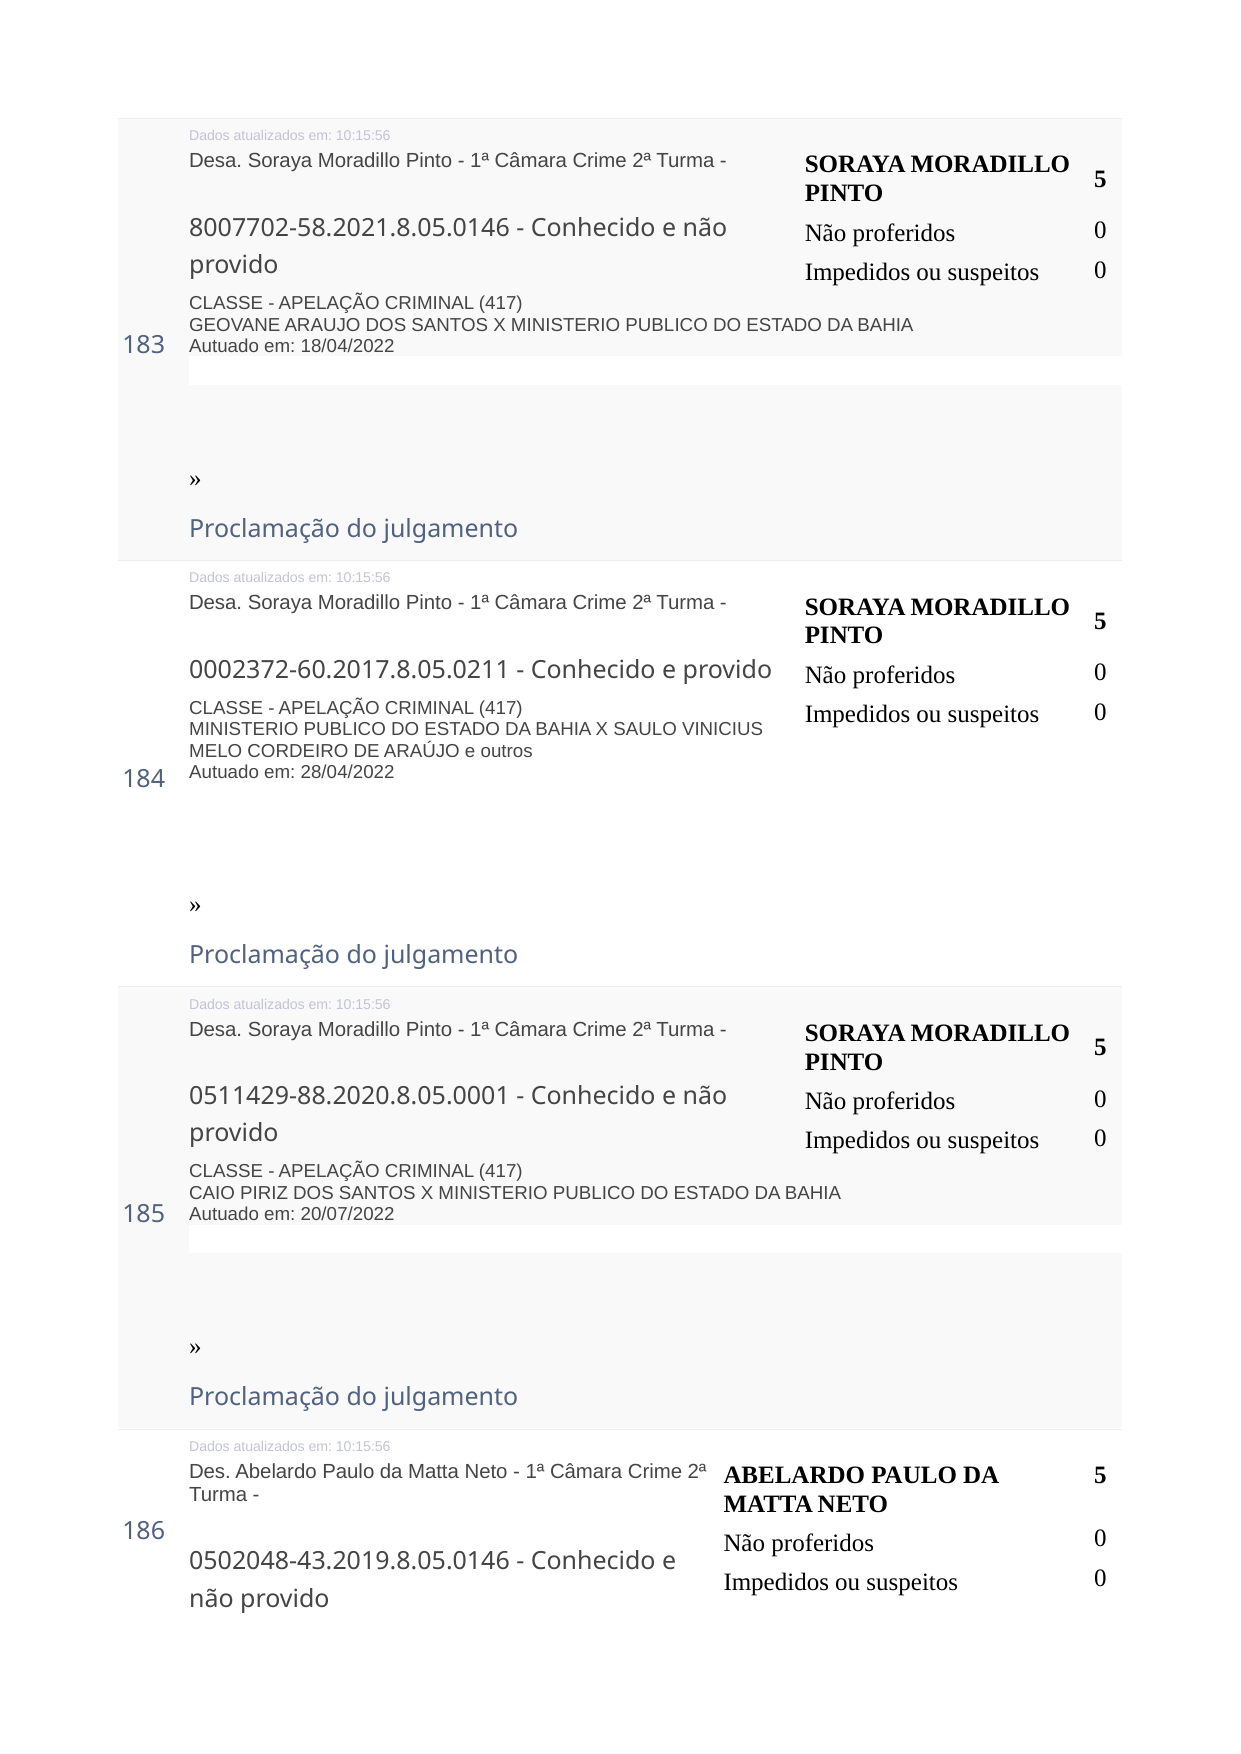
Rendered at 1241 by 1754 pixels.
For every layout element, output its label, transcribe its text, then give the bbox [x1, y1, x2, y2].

table_cell 184 [118, 561, 169, 986]
table_header SORAYA MORADILLO PINTO [802, 589, 1091, 652]
table_cell 0 [1091, 249, 1119, 289]
table_cell Não proferidos [802, 210, 1091, 249]
table_cell [169, 1430, 189, 1622]
table_cell 0 [1091, 1520, 1119, 1560]
table_cell [1091, 1599, 1119, 1610]
table_cell 186 [118, 1430, 169, 1622]
table_cell 0 [1091, 691, 1119, 731]
table_header [799, 586, 1122, 744]
table_header 5 [1091, 1015, 1119, 1078]
table_header [718, 1454, 1122, 1613]
table_cell Não proferidos [802, 1078, 1091, 1118]
table_header SORAYA MORADILLO PINTO [802, 147, 1091, 210]
table_cell [1091, 731, 1119, 741]
table_cell Dados atualizados em: 10:15:56 Desa. Soraya Moradillo Pinto - 1ª Câmara Crime 2ª Turma - 8007702-58.2021.8.05.0146 - Conhecido e não provido CLASSE - APELAÇÃO CRIMINAL (417) GEOVANE ARAUJO DOS SANTOS X MINISTERIO PUBLICO DO ESTADO DA BAHIA Autuado em: 18/04/2022 [189, 119, 1122, 356]
table_cell Não proferidos [720, 1520, 1091, 1560]
table_cell [169, 119, 189, 560]
table_cell [720, 1599, 1091, 1610]
table_cell » Proclamação do julgamento [189, 1253, 1122, 1428]
table_cell [169, 561, 189, 986]
table_cell Impedidos ou suspeitos [720, 1560, 1091, 1599]
table_cell [169, 987, 189, 1428]
table_cell Dados atualizados em: 10:15:56 Desa. Soraya Moradillo Pinto - 1ª Câmara Crime 2ª Turma - 0002372-60.2017.8.05.0211 - Conhecido e provido CLASSE - APELAÇÃO CRIMINAL (417) MINISTERIO PUBLICO DO ESTADO DA BAHIA X SAULO VINICIUS MELO CORDEIRO DE ARAÚJO e outros Autuado em: 28/04/2022 [189, 561, 1122, 783]
table_header SORAYA MORADILLO PINTO [802, 1015, 1091, 1078]
table_cell [802, 1157, 1091, 1168]
table_cell [1091, 289, 1119, 299]
table_cell 0 [1091, 210, 1119, 249]
table_cell 0 [1091, 1078, 1119, 1118]
table_header [799, 1012, 1122, 1171]
table_header 5 [1091, 589, 1119, 652]
table_cell 185 [118, 987, 169, 1428]
table_cell Impedidos ou suspeitos [802, 691, 1091, 731]
table_cell » Proclamação do julgamento [189, 385, 1122, 560]
table_cell » Proclamação do julgamento [189, 811, 1122, 986]
table_cell 0 [1091, 652, 1119, 691]
table_cell 0 [1091, 1560, 1119, 1599]
table_cell Dados atualizados em: 10:15:56 Desa. Soraya Moradillo Pinto - 1ª Câmara Crime 2ª Turma - 0511429-88.2020.8.05.0001 - Conhecido e não provido CLASSE - APELAÇÃO CRIMINAL (417) CAIO PIRIZ DOS SANTOS X MINISTERIO PUBLICO DO ESTADO DA BAHIA Autuado em: 20/07/2022 [189, 987, 1122, 1225]
table_cell Impedidos ou suspeitos [802, 249, 1091, 289]
table_header 5 [1091, 147, 1119, 210]
table_cell 183 [118, 119, 169, 560]
table_cell Não proferidos [802, 652, 1091, 691]
table_header 5 [1091, 1457, 1119, 1520]
table_cell Impedidos ou suspeitos [802, 1118, 1091, 1157]
table_cell Dados atualizados em: 10:15:56 Des. Abelardo Paulo da Matta Neto - 1ª Câmara Crime 2ª Turma - 0502048-43.2019.8.05.0146 - Conhecido e não provido [189, 1430, 1122, 1622]
table_header [799, 144, 1122, 302]
table_cell 0 [1091, 1118, 1119, 1157]
table_cell [1091, 1157, 1119, 1168]
table_cell [802, 731, 1091, 741]
table_header ABELARDO PAULO DA MATTA NETO [720, 1457, 1091, 1520]
table_cell [802, 289, 1091, 299]
